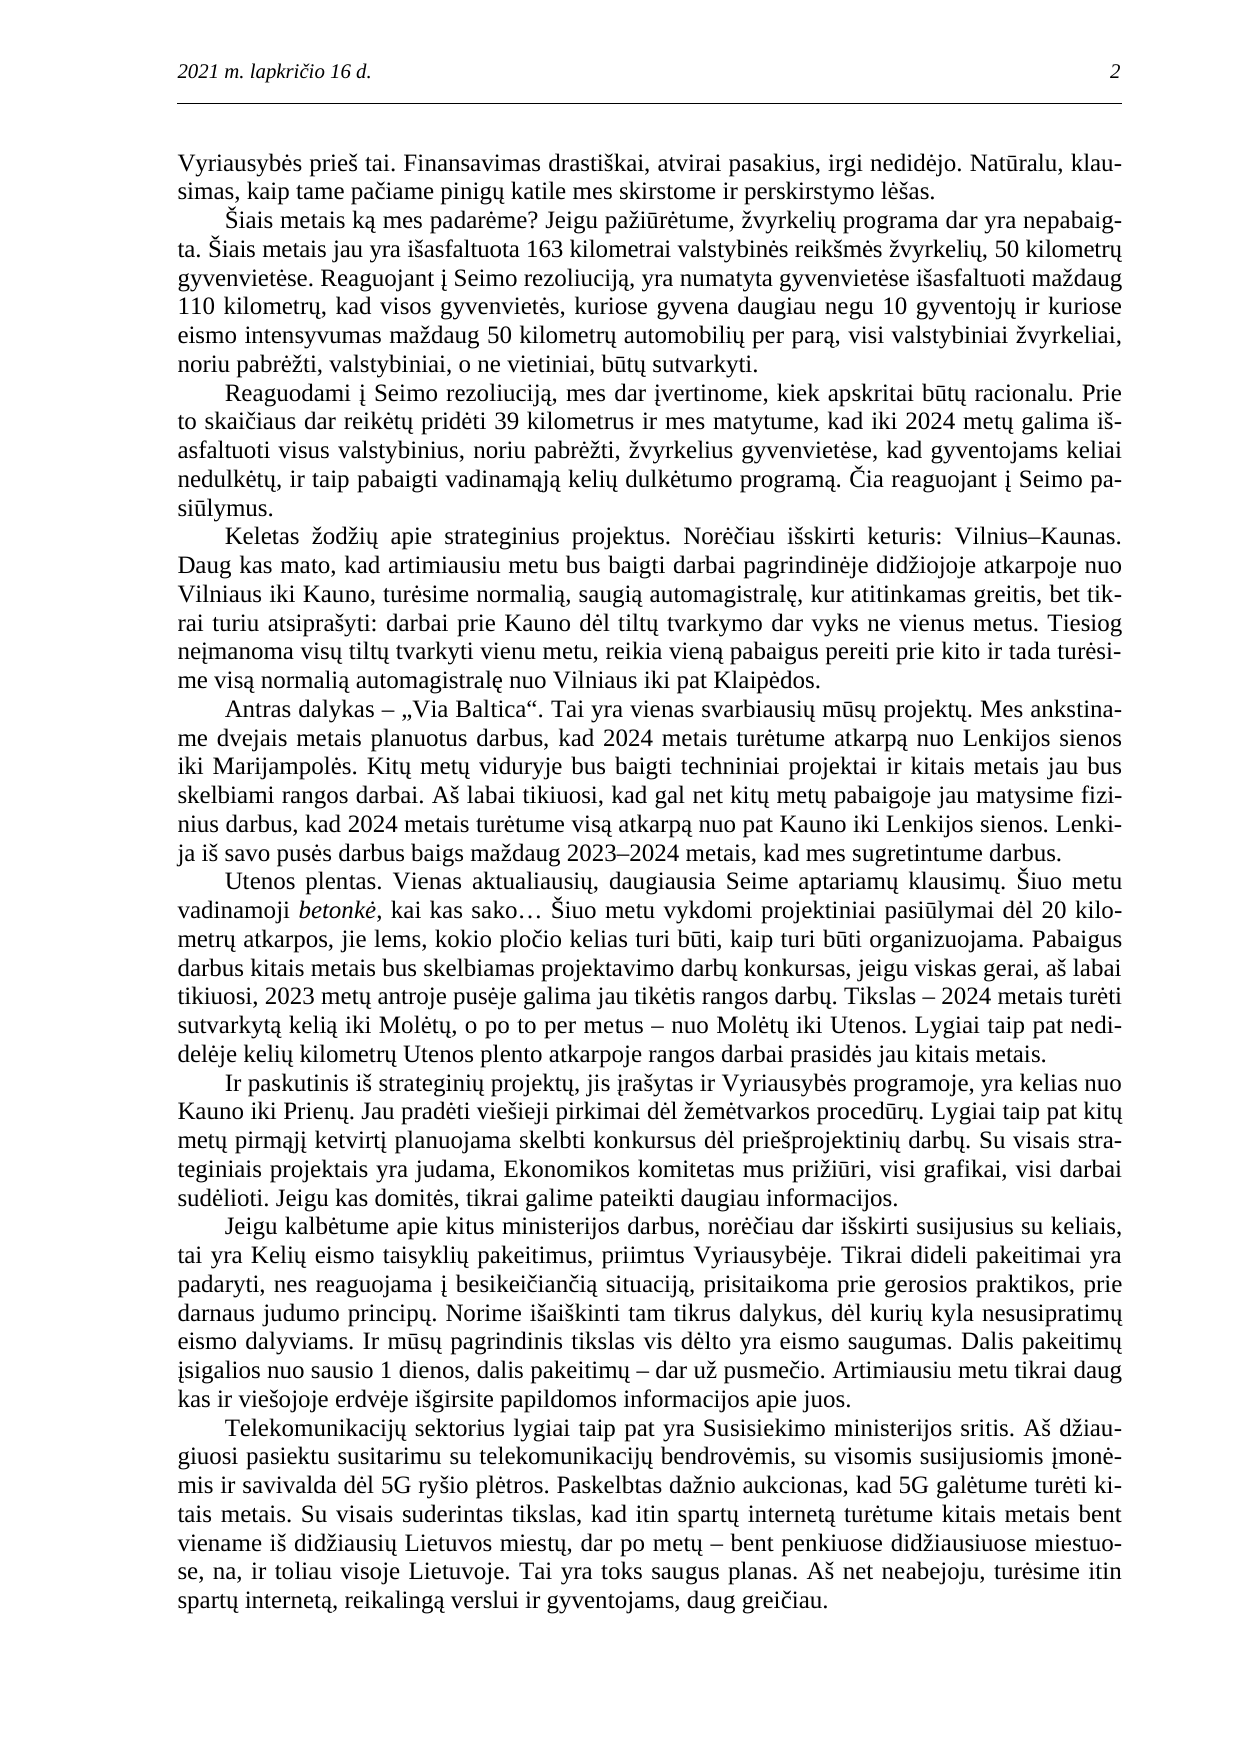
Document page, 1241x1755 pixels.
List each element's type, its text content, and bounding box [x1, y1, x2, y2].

text Re­a­guo­da­mi į Sei­mo re­zo­liu­ci­ją, mes dar įver­ti­no­me, kiek ap­skri­tai bū­tų ra­cio­na­lu. Prie to skai­čiaus dar rei­kė­tų pri­dė­ti 39 ki­lo­met­rus ir mes ma­ty­tu­me, kad iki 2024 me­tų ga­li­ma iš­asfal­tuo­ti vi­sus vals­ty­bi­nius, no­riu pa­brėž­ti, žvyr­ke­lius gy­ven­vie­tė­se, kad gy­ven­to­jams ke­liai ne­dul­kė­tų, ir taip pa­baig­ti va­di­na­mą­ją ke­lių dul­kė­tu­mo pro­gra­mą. Čia re­a­guo­jant į Sei­mo pa­siū­ly­mus. [177, 378, 1122, 521]
text Ir pas­ku­ti­nis iš stra­te­gi­nių pro­jek­tų, jis įra­šy­tas ir Vy­riau­sy­bės pro­gra­mo­je, yra ke­lias nuo Kau­no iki Prie­nų. Jau pra­dė­ti vie­šie­ji pir­ki­mai dėl že­mė­tvarkos pro­ce­dū­rų. Ly­giai taip pat ki­tų me­tų pir­mą­jį ket­vir­tį pla­nuo­ja­ma skelb­ti kon­kur­sus dėl prieš­pro­jek­ti­nių dar­bų. Su vi­sais stra­te­gi­niais pro­jek­tais yra ju­da­ma, Eko­no­mi­kos ko­mi­te­tas mus pri­žiū­ri, vi­si gra­fi­kai, vi­si dar­bai su­dė­lio­ti. Jei­gu kas do­mi­tės, tik­rai ga­li­me pa­teik­ti dau­giau in­for­ma­ci­jos. [177, 1068, 1122, 1211]
text Ute­nos plen­tas. Vie­nas ak­tu­a­liau­sių, dau­giau­sia Sei­me ap­ta­ria­mų klau­si­mų. Šiuo me­tu va­di­na­mo­ji be­ton­kė, kai kas sa­ko… Šiuo me­tu vyk­do­mi pro­jek­ti­niai pa­siū­ly­mai dėl 20 ki­lo­met­rų at­kar­pos, jie lems, ko­kio plo­čio ke­lias tu­ri bū­ti, kaip tu­ri bū­ti or­ga­ni­zuo­ja­ma. Pa­bai­gus dar­bus ki­tais me­tais bus skel­bia­mas pro­jek­ta­vi­mo dar­bų kon­kur­sas, jei­gu vis­kas ge­rai, aš la­bai ti­kiuo­si, 2023 me­tų ant­ro­je pu­sė­je ga­li­ma jau ti­kė­tis ran­gos dar­bų. Tiks­las – 2024 me­tais tu­rė­ti su­tvar­ky­tą ke­lią iki Mo­lė­tų, o po to per me­tus – nuo Mo­lė­tų iki Ute­nos. Ly­giai taip pat ne­di­de­lė­je ke­lių ki­lo­met­rų Ute­nos plen­to at­kar­po­je ran­gos dar­bai pra­si­dės jau ki­tais me­tais. [177, 866, 1122, 1068]
text Šiais me­tais ką mes pa­da­rė­me? Jei­gu pa­žiū­rė­tu­me, žvyr­ke­lių pro­gra­ma dar yra ne­pa­baig­ta. Šiais me­tais jau yra iš­as­fal­tuo­ta 163 ki­lo­met­rai vals­ty­bi­nės reikš­mės žvyr­ke­lių, 50 ki­lo­met­rų gy­ven­vie­tė­se. Re­a­guo­jant į Sei­mo re­zo­liu­ci­ją, yra nu­ma­ty­ta gy­ven­vie­tė­se iš­as­fal­tuo­ti maž­daug 110 ki­lo­met­rų, kad vi­sos gy­ven­vie­tės, ku­rio­se gy­ve­na dau­giau ne­gu 10 gy­ven­to­jų ir ku­rio­se eis­mo in­ten­sy­vu­mas maž­daug 50 ki­lo­met­rų au­to­mo­bi­lių per pa­rą, vi­si vals­ty­bi­niai žvyr­ke­liai, no­riu pa­brėž­ti, vals­ty­bi­niai, o ne vie­ti­niai, bū­tų su­tvar­ky­ti. [177, 205, 1122, 378]
text Te­le­ko­mu­ni­ka­ci­jų sek­to­rius ly­giai taip pat yra Su­si­sie­ki­mo mi­nis­te­ri­jos sri­tis. Aš džiau­giuo­si pa­siek­tu su­si­ta­ri­mu su te­le­ko­mu­ni­ka­ci­jų ben­dro­vė­mis, su vi­so­mis su­si­ju­sio­mis įmo­nė­mis ir sa­vi­val­da dėl 5G ry­šio plėt­ros. Pa­skelb­tas daž­nio auk­cio­nas, kad 5G ga­lė­tu­me tu­rė­ti ki­tais me­tais. Su vi­sais su­de­rin­tas tiks­las, kad itin spar­tų in­ter­ne­tą tu­rė­tu­me ki­tais me­tais bent vie­na­me iš di­džiau­sių Lie­tu­vos mies­tų, dar po me­tų – bent pen­kiuo­se di­džiau­siuo­se mies­tuo­se, na, ir to­liau vi­so­je Lie­tu­vo­je. Tai yra toks sau­gus pla­nas. Aš net ne­abe­jo­ju, tu­rė­si­me itin spar­tų in­ter­ne­tą, rei­ka­lin­gą ver­slui ir gy­ven­to­jams, daug grei­čiau. [177, 1413, 1122, 1614]
text Ant­ras da­ly­kas – „Via Bal­ti­ca“. Tai yra vie­nas svar­biau­sių mū­sų pro­jek­tų. Mes anks­ti­na­me dve­jais me­tais pla­nuo­tus dar­bus, kad 2024 me­tais tu­rė­tu­me at­kar­pą nuo Len­ki­jos sie­nos iki Ma­ri­jam­po­lės. Ki­tų me­tų vi­du­ry­je bus baig­ti tech­ni­niai pro­jek­tai ir ki­tais me­tais jau bus skel­bia­mi ran­gos dar­bai. Aš la­bai ti­kiuo­si, kad gal net ki­tų me­tų pa­bai­go­je jau ma­ty­si­me fi­zi­nius dar­bus, kad 2024 me­tais tu­rė­tu­me vi­są at­kar­pą nuo pat Kau­no iki Len­ki­jos sie­nos. Len­ki­ja iš sa­vo pu­sės dar­bus baigs maž­daug 2023–2024 me­tais, kad mes su­gre­tin­tu­me dar­bus. [177, 694, 1122, 866]
text Vy­riau­sy­bės prieš tai. Fi­nan­sa­vi­mas dras­tiš­kai, at­vi­rai pa­sa­kius, ir­gi ne­di­dė­jo. Na­tū­ra­lu, klau­si­mas, kaip ta­me pa­čia­me pi­ni­gų ka­ti­le mes skirs­to­me ir per­skirs­ty­mo lė­šas. [177, 148, 1122, 205]
text Ke­le­tas žo­džių apie stra­te­gi­nius pro­jek­tus. No­rė­čiau iš­skir­ti ke­tu­ris: Vilnius–Kaunas. Daug kas ma­to, kad ar­ti­miau­siu me­tu bus baig­ti dar­bai pa­grin­di­nė­je di­džio­jo­je at­kar­po­je nuo Vil­niaus iki Kau­no, tu­rė­si­me nor­ma­lią, sau­gią au­to­ma­gist­ra­lę, kur ati­tin­ka­mas grei­tis, bet tik­rai tu­riu at­si­pra­šy­ti: dar­bai prie Kau­no dėl til­tų tvar­ky­mo dar vyks ne vie­nus me­tus. Tie­siog ne­įma­no­ma vi­sų til­tų tvar­ky­ti vie­nu me­tu, rei­kia vie­ną pa­bai­gus per­ei­ti prie ki­to ir ta­da tu­rė­si­me vi­są nor­ma­lią au­to­ma­gist­ra­lę nuo Vil­niaus iki pat Klai­pė­dos. [177, 521, 1122, 694]
text Jei­gu kal­bė­tu­me apie ki­tus mi­nis­te­ri­jos dar­bus, no­rė­čiau dar iš­skir­ti su­si­ju­sius su ke­liais, tai yra Ke­lių eis­mo tai­syk­lių pa­kei­ti­mus, pri­im­tus Vy­riau­sy­bė­je. Tik­rai di­de­li pa­kei­ti­mai yra pa­da­ry­ti, nes re­a­guo­ja­ma į be­si­kei­čian­čią si­tu­a­ci­ją, pri­si­tai­ko­ma prie ge­ro­sios prak­ti­kos, prie dar­naus ju­du­mo prin­ci­pų. No­ri­me iš­aiš­kin­ti tam tik­rus da­ly­kus, dėl ku­rių ky­la nesu­si­pra­ti­mų eis­mo da­ly­viams. Ir mū­sų pa­grin­di­nis tiks­las vis dėl­to yra eis­mo sau­gu­mas. Da­lis pa­kei­ti­mų įsi­ga­lios nuo sau­sio 1 die­nos, da­lis pa­kei­ti­mų – dar už pus­me­čio. Ar­ti­miau­siu me­tu tik­rai daug kas ir vie­šo­jo­je erd­vė­je iš­gir­si­te pa­pil­do­mos in­for­ma­ci­jos apie juos. [177, 1211, 1122, 1413]
